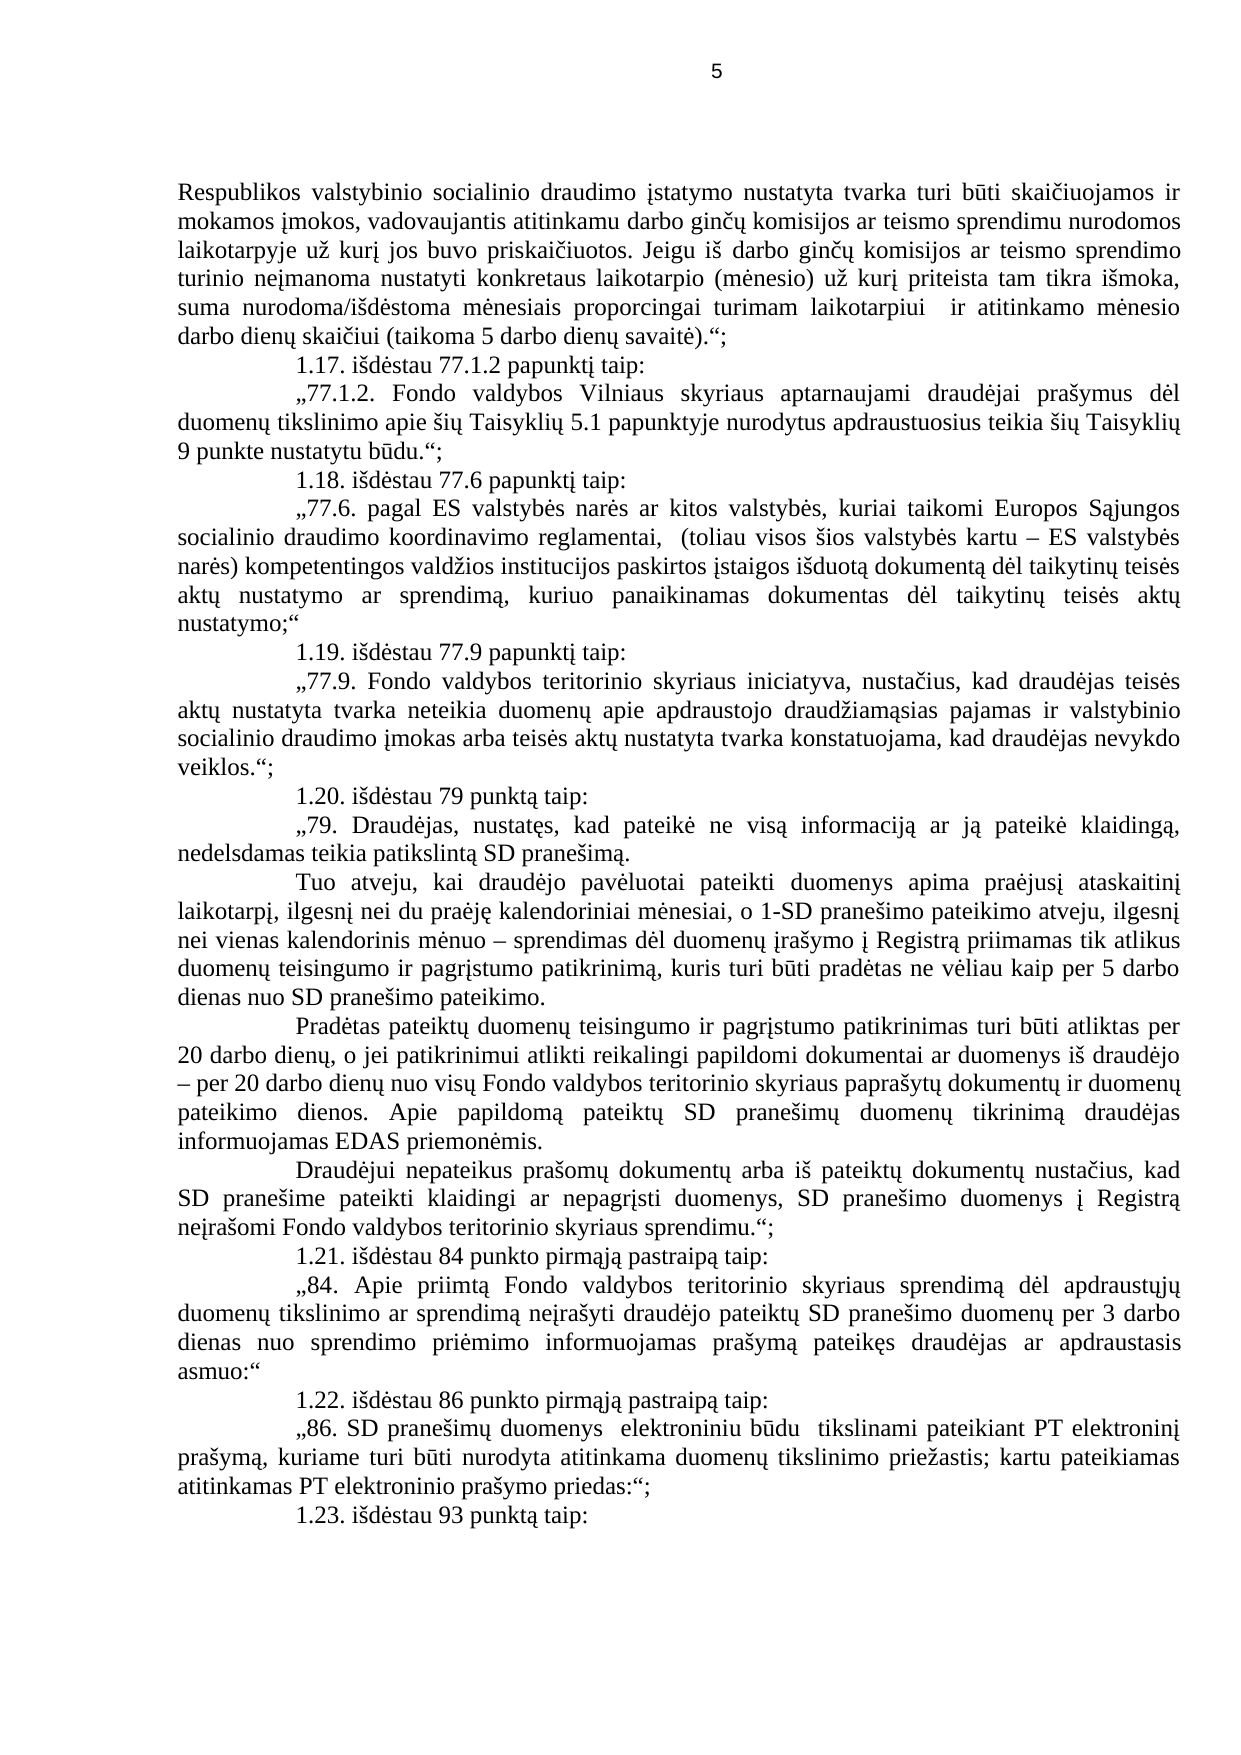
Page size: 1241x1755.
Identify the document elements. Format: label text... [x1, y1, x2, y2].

text Respublikos valstybinio socialinio draudimo įstatymo nustatyta tvarka turi būti skaičiuojamos ir mokamos įmokos, vadovaujantis atitinkamu darbo ginčų komisijos ar teismo sprendimu nurodomos laikotarpyje už kurį jos buvo priskaičiuotos. Jeigu iš darbo ginčų komisijos ar teismo sprendimo turinio neįmanoma nustatyti konkretaus laikotarpio (mėnesio) už kurį priteista tam tikra išmoka, suma nurodoma/išdėstoma mėnesiais proporcingai turimam laikotarpiui ir atitinkamo mėnesio darbo dienų skaičiui (taikoma 5 darbo dienų savaitė).“; [177, 177, 1181, 350]
text „77.1.2. Fondo valdybos Vilniaus skyriaus aptarnaujami draudėjai prašymus dėl duomenų tikslinimo apie šių Taisyklių 5.1 papunktyje nurodytus apdraustuosius teikia šių Taisyklių 9 punkte nustatytu būdu.“; [177, 378, 1181, 465]
text 1.21. išdėstau 84 punkto pirmąją pastraipą taip: [177, 1241, 1181, 1270]
text Draudėjui nepateikus prašomų dokumentų arba iš pateiktų dokumentų nustačius, kad SD pranešime pateikti klaidingi ar nepagrįsti duomenys, SD pranešimo duomenys į Registrą neįrašomi Fondo valdybos teritorinio skyriaus sprendimu.“; [177, 1155, 1181, 1241]
text 1.17. išdėstau 77.1.2 papunktį taip: [177, 350, 1181, 378]
text Tuo atveju, kai draudėjo pavėluotai pateikti duomenys apima praėjusį ataskaitinį laikotarpį, ilgesnį nei du praėję kalendoriniai mėnesiai, o 1-SD pranešimo pateikimo atveju, ilgesnį nei vienas kalendorinis mėnuo – sprendimas dėl duomenų įrašymo į Registrą priimamas tik atlikus duomenų teisingumo ir pagrįstumo patikrinimą, kuris turi būti pradėtas ne vėliau kaip per 5 darbo dienas nuo SD pranešimo pateikimo. [177, 867, 1181, 1011]
text 1.18. išdėstau 77.6 papunktį taip: [177, 465, 1181, 493]
text „79. Draudėjas, nustatęs, kad pateikė ne visą informaciją ar ją pateikė klaidingą, nedelsdamas teikia patikslintą SD pranešimą. [177, 810, 1181, 867]
text 1.23. išdėstau 93 punktą taip: [177, 1500, 1181, 1528]
text 1.19. išdėstau 77.9 papunktį taip: [177, 637, 1181, 666]
text 1.20. išdėstau 79 punktą taip: [177, 781, 1181, 810]
text „84. Apie priimtą Fondo valdybos teritorinio skyriaus sprendimą dėl apdraustųjų duomenų tikslinimo ar sprendimą neįrašyti draudėjo pateiktų SD pranešimo duomenų per 3 darbo dienas nuo sprendimo priėmimo informuojamas prašymą pateikęs draudėjas ar apdraustasis asmuo:“ [177, 1270, 1181, 1385]
text „86. SD pranešimų duomenys elektroniniu būdu tikslinami pateikiant PT elektroninį prašymą, kuriame turi būti nurodyta atitinkama duomenų tikslinimo priežastis; kartu pateikiamas atitinkamas PT elektroninio prašymo priedas:“; [177, 1413, 1181, 1500]
text 1.22. išdėstau 86 punkto pirmąją pastraipą taip: [177, 1385, 1181, 1413]
text „77.9. Fondo valdybos teritorinio skyriaus iniciatyva, nustačius, kad draudėjas teisės aktų nustatyta tvarka neteikia duomenų apie apdraustojo draudžiamąsias pajamas ir valstybinio socialinio draudimo įmokas arba teisės aktų nustatyta tvarka konstatuojama, kad draudėjas nevykdo veiklos.“; [177, 666, 1181, 781]
text „77.6. pagal ES valstybės narės ar kitos valstybės, kuriai taikomi Europos Sąjungos socialinio draudimo koordinavimo reglamentai, (toliau visos šios valstybės kartu – ES valstybės narės) kompetentingos valdžios institucijos paskirtos įstaigos išduotą dokumentą dėl taikytinų teisės aktų nustatymo ar sprendimą, kuriuo panaikinamas dokumentas dėl taikytinų teisės aktų nustatymo;“ [177, 493, 1181, 637]
text Pradėtas pateiktų duomenų teisingumo ir pagrįstumo patikrinimas turi būti atliktas per 20 darbo dienų, o jei patikrinimui atlikti reikalingi papildomi dokumentai ar duomenys iš draudėjo – per 20 darbo dienų nuo visų Fondo valdybos teritorinio skyriaus paprašytų dokumentų ir duomenų pateikimo dienos. Apie papildomą pateiktų SD pranešimų duomenų tikrinimą draudėjas informuojamas EDAS priemonėmis. [177, 1011, 1181, 1155]
